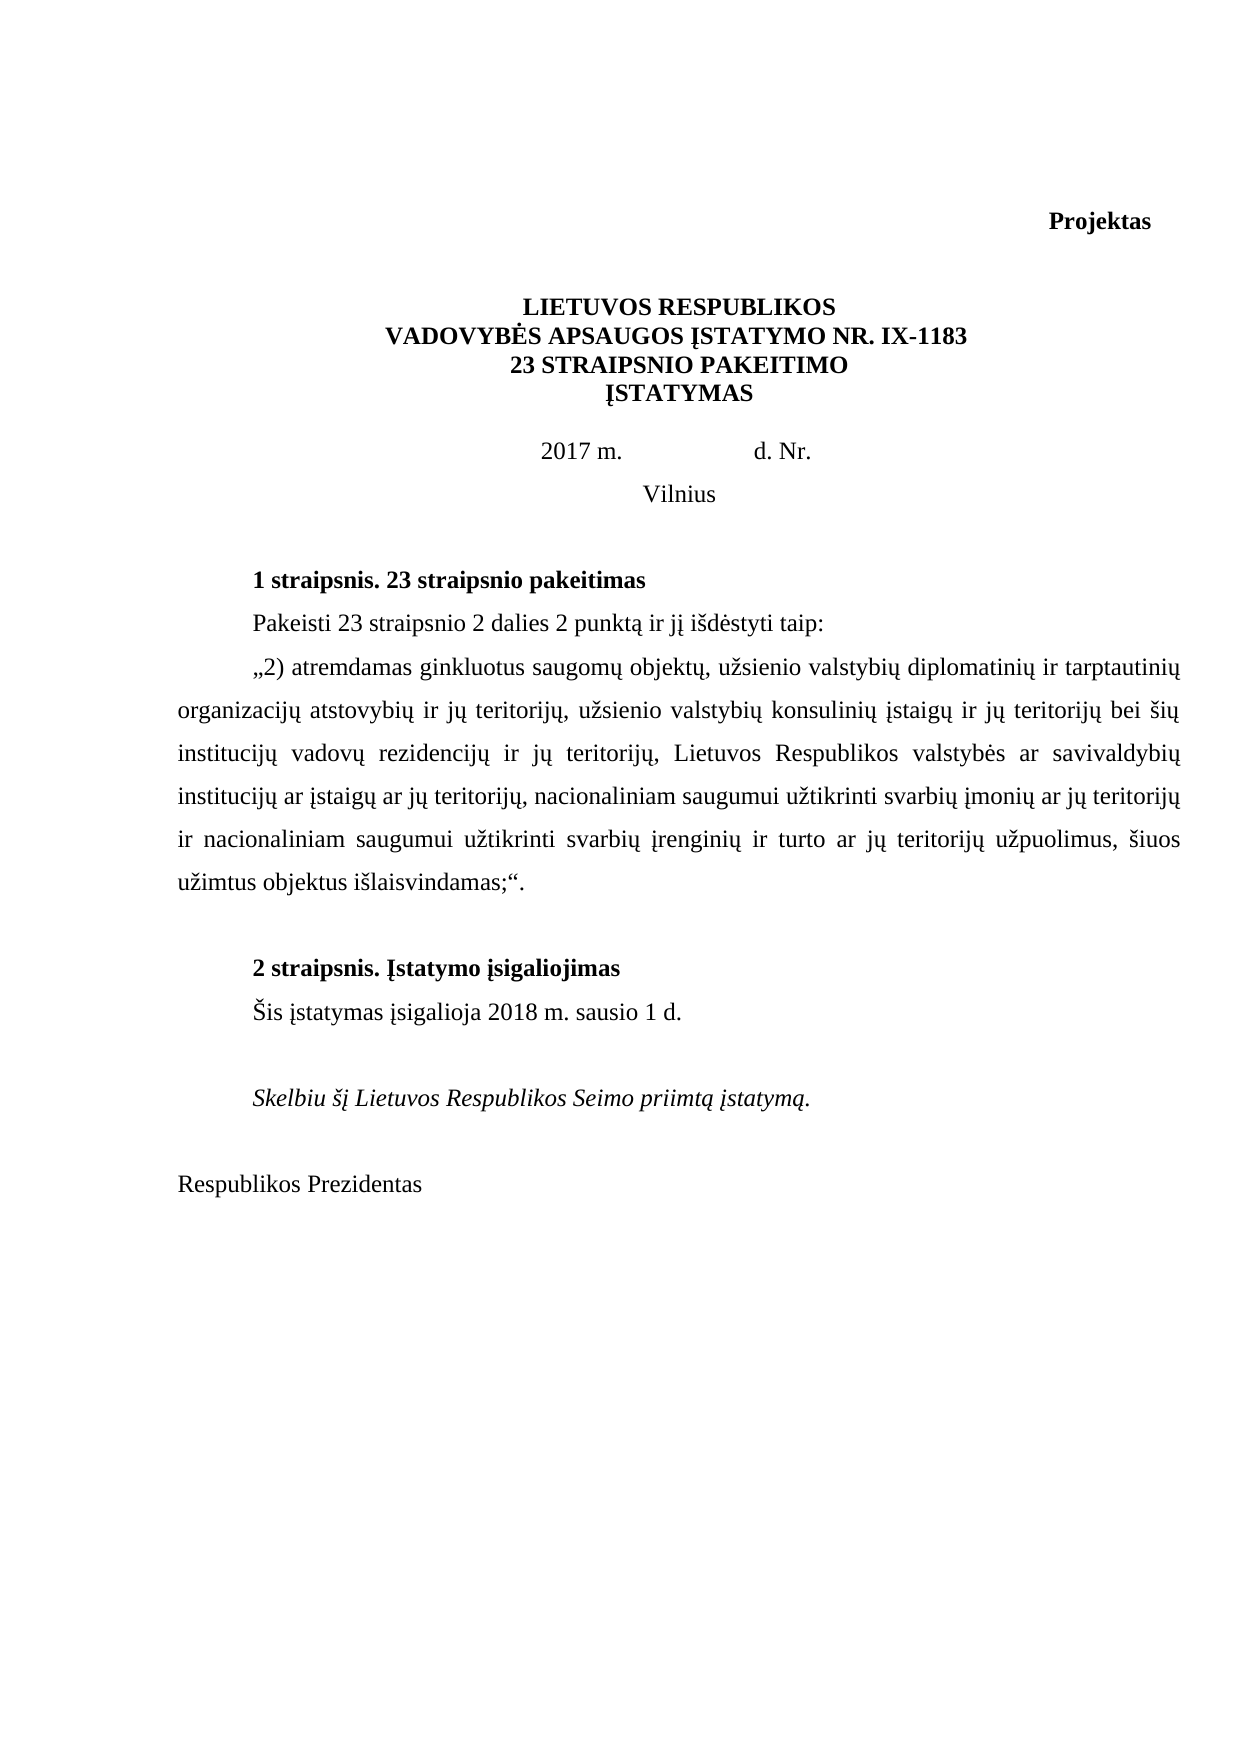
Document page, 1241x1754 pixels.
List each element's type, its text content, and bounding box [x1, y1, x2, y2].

text 1 straipsnis. 23 straipsnio pakeitimas [177, 565, 1181, 594]
text „2) atremdamas ginkluotus saugomų objektų, užsienio valstybių diplomatinių ir tarptautinių organizacijų atstovybių ir jų teritorijų, užsienio valstybių konsulinių įstaigų ir jų teritorijų bei šių institucijų vadovų rezidencijų ir jų teritorijų, Lietuvos Respublikos valstybės ar savivaldybių institucijų ar įstaigų ar jų teritorijų, nacionaliniam saugumui užtikrinti svarbių įmonių ar jų teritorijų ir nacionaliniam saugumui užtikrinti svarbių įrenginių ir turto ar jų teritorijų užpuolimus, šiuos užimtus objektus išlaisvindamas;“. [177, 652, 1181, 896]
text VADOVYBĖS APSAUGOS ĮSTATYMO NR. IX-1183 [177, 321, 1181, 350]
text Skelbiu šį Lietuvos Respublikos Seimo priimtą įstatymą. [177, 1083, 1181, 1112]
text Šis įstatymas įsigalioja 2018 m. sausio 1 d. [177, 997, 1181, 1025]
text LIETUVOS RESPUBLIKOS [177, 292, 1181, 321]
text 2017 m. d. Nr. [177, 436, 1181, 465]
text ĮSTATYMAS [177, 378, 1181, 407]
text Pakeisti 23 straipsnio 2 dalies 2 punktą ir jį išdėstyti taip: [177, 608, 1181, 637]
text Vilnius [177, 479, 1181, 508]
text Projektas [717, 206, 1181, 235]
text 2 straipsnis. Įstatymo įsigaliojimas [177, 953, 1181, 982]
text 23 STRAIPSNIO PAKEITIMO [177, 350, 1181, 378]
text Respublikos Prezidentas [177, 1169, 1181, 1198]
